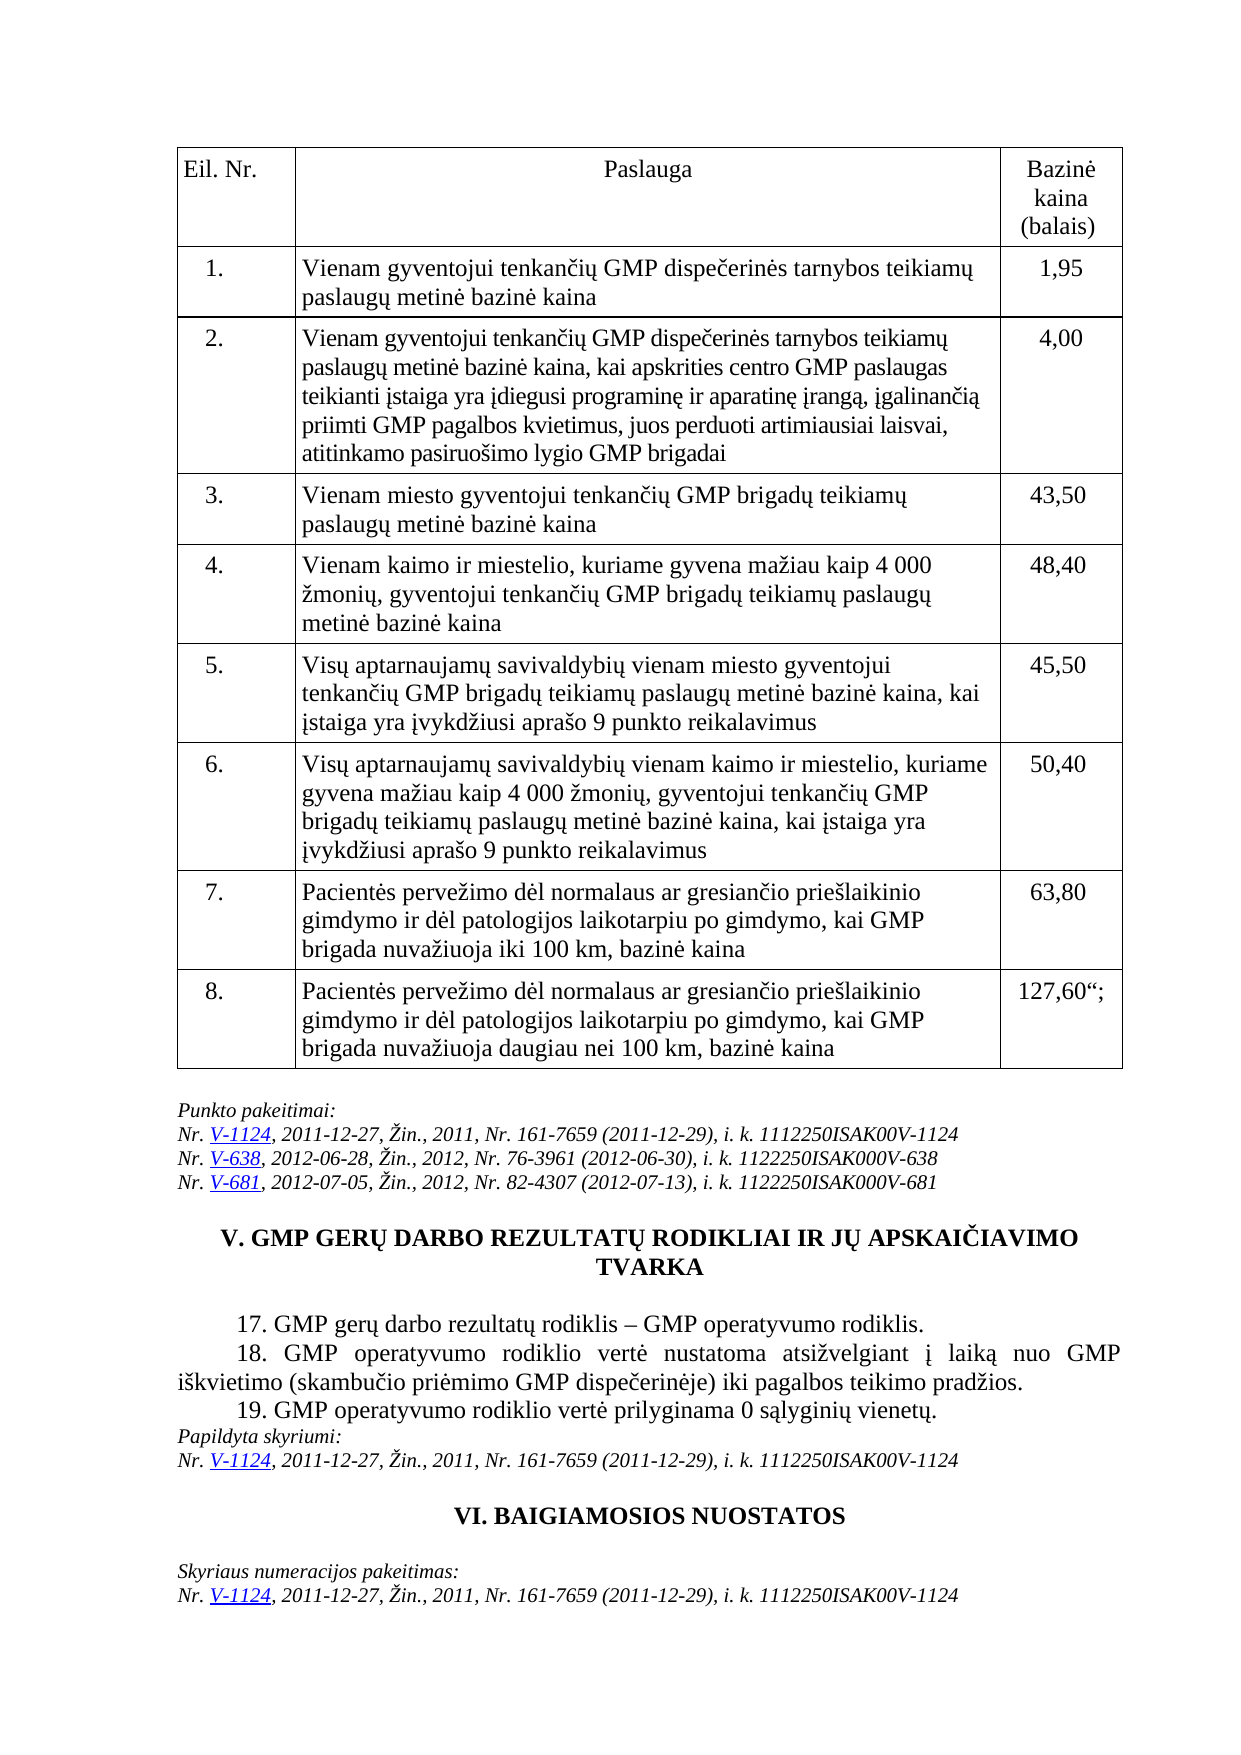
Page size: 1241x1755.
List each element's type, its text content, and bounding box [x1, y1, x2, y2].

table_cell 2. [178, 318, 295, 473]
table_cell 4,00 [1001, 318, 1122, 473]
table_cell 45,50 [1001, 644, 1122, 742]
text Skyriaus numeracijos pakeitimas: [177, 1558, 1122, 1583]
text Nr. V-681, 2012-07-05, Žin., 2012, Nr. 82-4307 (2012-07-13), i. k. 1122250ISAK000V-681 [177, 1170, 1122, 1194]
table_cell Visų aptarnaujamų savivaldybių vienam miesto gyventojui tenkančių GMP brigadų teikiamų paslaugų metinė bazinė kaina, kai įstaiga yra įvykdžiusi aprašo 9 punkto reikalavimus [296, 644, 1000, 742]
table_cell 4. [178, 545, 295, 643]
table_cell 6. [178, 743, 295, 870]
table_cell 63,80 [1001, 871, 1122, 969]
table_cell 1. [178, 247, 295, 316]
table_cell Vienam gyventojui tenkančių GMP dispečerinės tarnybos teikiamų paslaugų metinė bazinė kaina, kai apskrities centro GMP paslaugas teikianti įstaiga yra įdiegusi programinę ir aparatinę įrangą, įgalinančią priimti GMP pagalbos kvietimus, juos perduoti artimiausiai laisvai, atitinkamo pasiruošimo lygio GMP brigadai [296, 318, 1000, 473]
table_header Eil. Nr. [178, 148, 295, 246]
table_cell 50,40 [1001, 743, 1122, 870]
table_cell 48,40 [1001, 545, 1122, 643]
text Nr. V-638, 2012-06-28, Žin., 2012, Nr. 76-3961 (2012-06-30), i. k. 1122250ISAK000V-638 [177, 1146, 1122, 1170]
text 19. GMP operatyvumo rodiklio vertė prilyginama 0 sąlyginių vienetų. [177, 1395, 1122, 1424]
table_cell Visų aptarnaujamų savivaldybių vienam kaimo ir miestelio, kuriame gyvena mažiau kaip 4 000 žmonių, gyventojui tenkančių GMP brigadų teikiamų paslaugų metinė bazinė kaina, kai įstaiga yra įvykdžiusi aprašo 9 punkto reikalavimus [296, 743, 1000, 870]
text VI. BAIGIAMOSIOS NUOSTATOS [177, 1501, 1122, 1530]
table_cell 3. [178, 474, 295, 543]
table_cell Vienam kaimo ir miestelio, kuriame gyvena mažiau kaip 4 000 žmonių, gyventojui tenkančių GMP brigadų teikiamų paslaugų metinė bazinė kaina [296, 545, 1000, 643]
text 18. GMP operatyvumo rodiklio vertė nustatoma atsižvelgiant į laiką nuo GMP iškvietimo (skambučio priėmimo GMP dispečerinėje) iki pagalbos teikimo pradžios. [177, 1338, 1122, 1395]
text Papildyta skyriumi: [177, 1424, 1122, 1448]
table_cell 8. [178, 970, 295, 1068]
table_cell Vienam miesto gyventojui tenkančių GMP brigadų teikiamų paslaugų metinė bazinė kaina [296, 474, 1000, 543]
text 17. GMP gerų darbo rezultatų rodiklis – GMP operatyvumo rodiklis. [177, 1309, 1122, 1338]
text V. GMP GERŲ DARBO REZULTATŲ RODIKLIAI IR JŲ APSKAIČIAVIMO TVARKA [177, 1223, 1122, 1280]
table_cell 43,50 [1001, 474, 1122, 543]
table_cell 5. [178, 644, 295, 742]
table_cell Pacientės pervežimo dėl normalaus ar gresiančio priešlaikinio gimdymo ir dėl patologijos laikotarpiu po gimdymo, kai GMP brigada nuvažiuoja iki 100 km, bazinė kaina [296, 871, 1000, 969]
table_cell Pacientės pervežimo dėl normalaus ar gresiančio priešlaikinio gimdymo ir dėl patologijos laikotarpiu po gimdymo, kai GMP brigada nuvažiuoja daugiau nei 100 km, bazinė kaina [296, 970, 1000, 1068]
table_cell 7. [178, 871, 295, 969]
table_cell 1,95 [1001, 247, 1122, 316]
text Nr. V-1124, 2011-12-27, Žin., 2011, Nr. 161-7659 (2011-12-29), i. k. 1112250ISAK00V-1124 [177, 1583, 1122, 1607]
table_header Paslauga [296, 148, 1000, 246]
table_header Bazinė kaina (balais) [1001, 148, 1122, 246]
text Nr. V-1124, 2011-12-27, Žin., 2011, Nr. 161-7659 (2011-12-29), i. k. 1112250ISAK00V-1124 [177, 1448, 1122, 1472]
table_cell 127,60“; [1001, 970, 1122, 1068]
text Punkto pakeitimai: [177, 1098, 1122, 1122]
text Nr. V-1124, 2011-12-27, Žin., 2011, Nr. 161-7659 (2011-12-29), i. k. 1112250ISAK00V-1124 [177, 1122, 1122, 1146]
table_cell Vienam gyventojui tenkančių GMP dispečerinės tarnybos teikiamų paslaugų metinė bazinė kaina [296, 247, 1000, 316]
